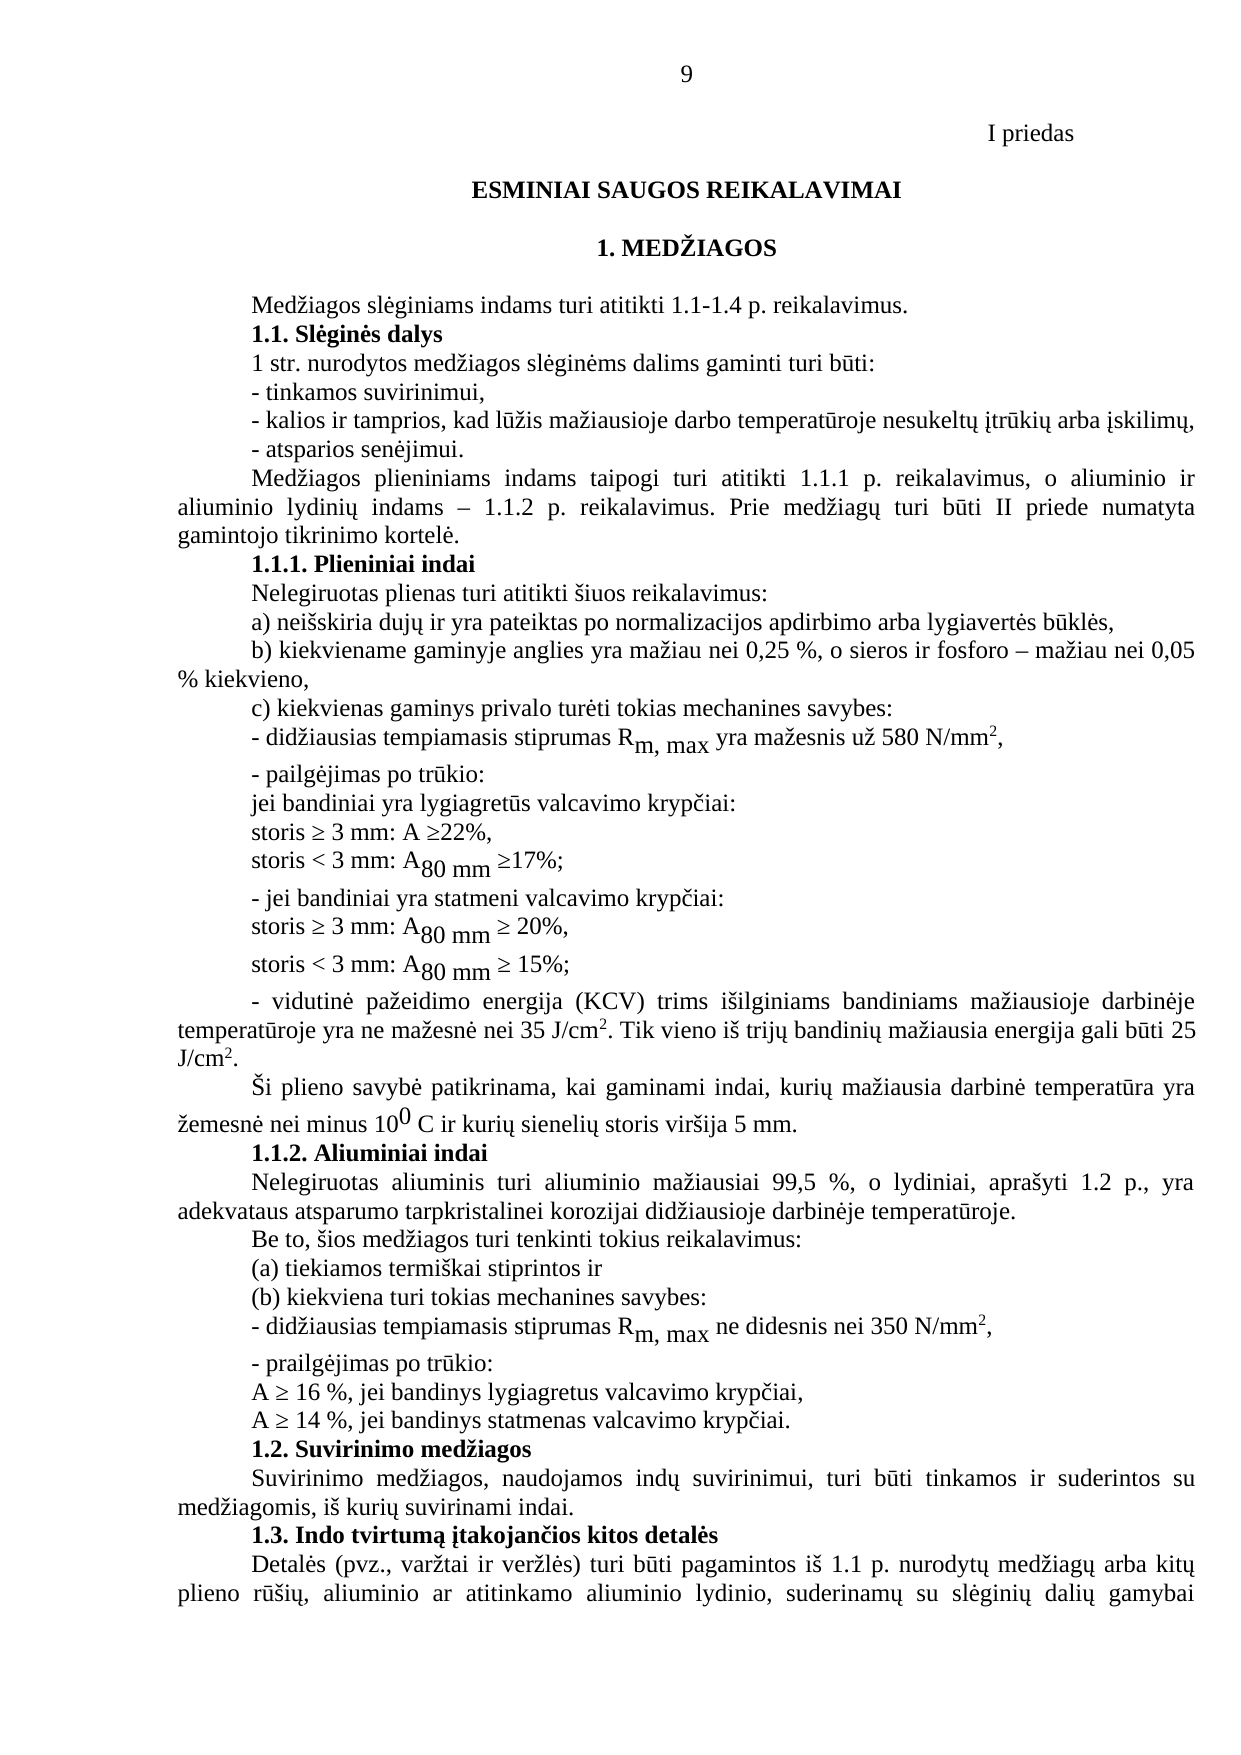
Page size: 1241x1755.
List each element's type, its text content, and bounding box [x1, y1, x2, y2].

text - jei bandiniai yra statmeni valcavimo krypčiai: [177, 883, 1196, 911]
text (b) kiekviena turi tokias mechanines savybes: [177, 1282, 1196, 1311]
text 1.3. Indo tvirtumą įtakojančios kitos detalės [177, 1521, 1196, 1549]
text 1. Medžiagos [177, 233, 1196, 262]
text storis < 3 mm: A80 mm ≥17%; [177, 845, 1196, 883]
text b) kiekviename gaminyje anglies yra mažiau nei 0,25 %, o sieros ir fosforo – mažiau nei 0,05 % kiekvieno, [177, 636, 1196, 693]
text Ši plieno savybė patikrinama, kai gaminami indai, kurių mažiausia darbinė temperatūra yra žemesnė nei minus 100 C ir kurių sienelių storis viršija 5 mm. [177, 1072, 1196, 1138]
text Detalės (pvz., varžtai ir veržlės) turi būti pagamintos iš 1.1 p. nurodytų medžiagų arba kitų plieno rūšių, aliuminio ar atitinkamo aliuminio lydinio, suderinamų su slėginių dalių gamybai [177, 1549, 1196, 1607]
text - didžiausias tempiamasis stiprumas Rm, max ne didesnis nei 350 N/mm2, [177, 1311, 1196, 1348]
text A ≥ 14 %, jei bandinys statmenas valcavimo krypčiai. [177, 1406, 1196, 1434]
text - tinkamos suvirinimui, [177, 377, 1196, 406]
text Medžiagos slėginiams indams turi atitikti 1.1-1.4 p. reikalavimus. [177, 291, 1196, 319]
text - atsparios senėjimui. [177, 434, 1196, 463]
text storis ≥ 3 mm: A80 mm ≥ 20%, [177, 911, 1196, 949]
text c) kiekvienas gaminys privalo turėti tokias mechanines savybes: [177, 693, 1196, 722]
text jei bandiniai yra lygiagretūs valcavimo krypčiai: [177, 788, 1196, 817]
text - pailgėjimas po trūkio: [177, 759, 1196, 788]
text a) neišskiria dujų ir yra pateiktas po normalizacijos apdirbimo arba lygiavertės būklės, [177, 607, 1196, 636]
text 1.1. Slėginės dalys [177, 319, 1196, 348]
text ESMINIAI SAUGOS REIKALAVIMAI [177, 176, 1196, 204]
text Be to, šios medžiagos turi tenkinti tokius reikalavimus: [177, 1224, 1196, 1253]
text 1.1.1. Plieniniai indai [177, 549, 1196, 578]
text 1.1.2. Aliuminiai indai [177, 1138, 1196, 1167]
text Nelegiruotas aliuminis turi aliuminio mažiausiai 99,5 %, o lydiniai, aprašyti 1.2 p., yra adekvataus atsparumo tarpkristalinei korozijai didžiausioje darbinėje temperatūroje. [177, 1167, 1196, 1224]
text - didžiausias tempiamasis stiprumas Rm, max yra mažesnis už 580 N/mm2, [177, 722, 1196, 759]
text Nelegiruotas plienas turi atitikti šiuos reikalavimus: [177, 578, 1196, 607]
text (a) tiekiamos termiškai stiprintos ir [177, 1253, 1196, 1282]
text I priedas [987, 118, 1196, 147]
text A ≥ 16 %, jei bandinys lygiagretus valcavimo krypčiai, [177, 1377, 1196, 1406]
text Medžiagos plieniniams indams taipogi turi atitikti 1.1.1 p. reikalavimus, o aliuminio ir aliuminio lydinių indams – 1.1.2 p. reikalavimus. Prie medžiagų turi būti II priede numatyta gamintojo tikrinimo kortelė. [177, 463, 1196, 549]
text Suvirinimo medžiagos, naudojamos indų suvirinimui, turi būti tinkamos ir suderintos su medžiagomis, iš kurių suvirinami indai. [177, 1463, 1196, 1521]
text storis ≥ 3 mm: A ≥22%, [177, 817, 1196, 845]
text storis < 3 mm: A80 mm ≥ 15%; [177, 949, 1196, 986]
text 1.2. Suvirinimo medžiagos [177, 1434, 1196, 1463]
text - prailgėjimas po trūkio: [177, 1348, 1196, 1377]
text - kalios ir tamprios, kad lūžis mažiausioje darbo temperatūroje nesukeltų įtrūkių arba įskilimų, [177, 406, 1196, 434]
text - vidutinė pažeidimo energija (KCV) trims išilginiams bandiniams mažiausioje darbinėje temperatūroje yra ne mažesnė nei 35 J/cm2. Tik vieno iš trijų bandinių mažiausia energija gali būti 25 J/cm2. [177, 986, 1196, 1072]
text 1 str. nurodytos medžiagos slėginėms dalims gaminti turi būti: [177, 348, 1196, 377]
